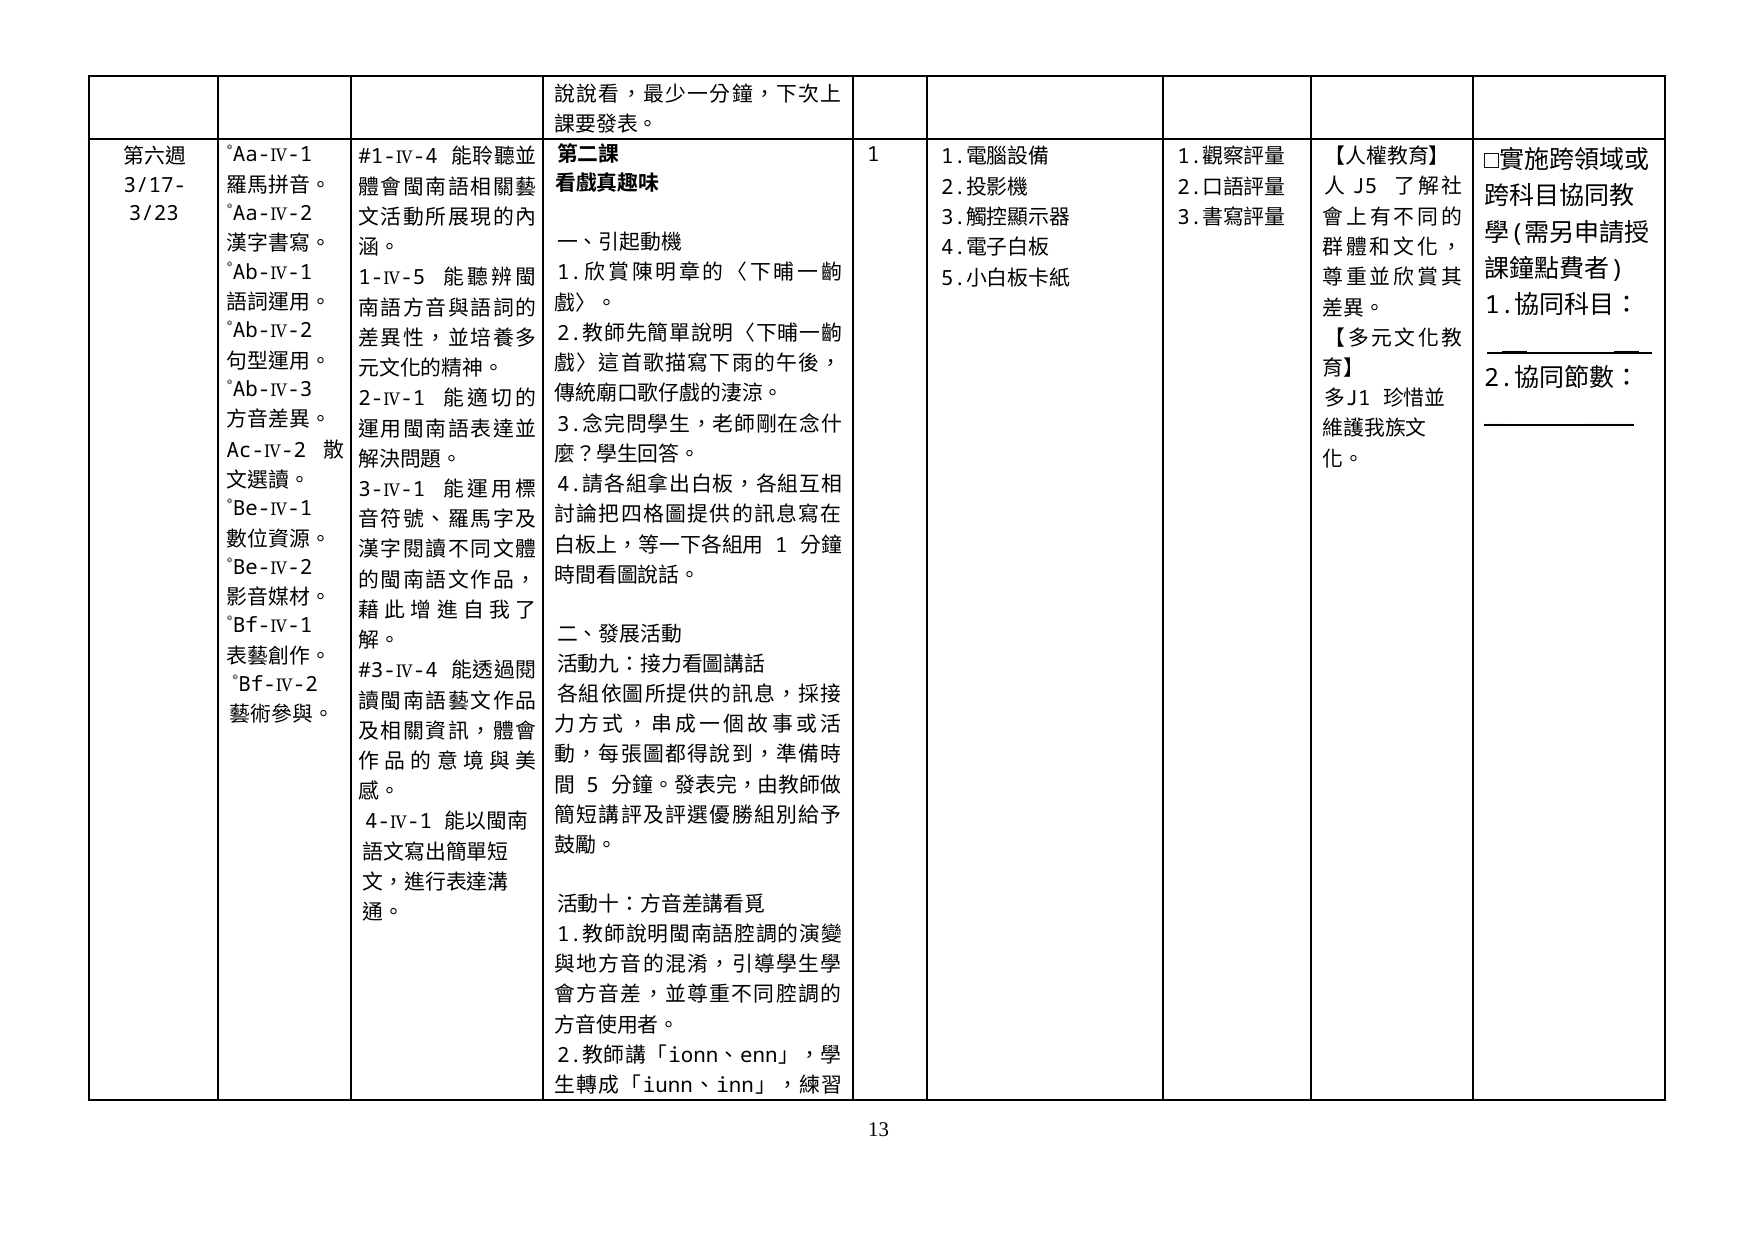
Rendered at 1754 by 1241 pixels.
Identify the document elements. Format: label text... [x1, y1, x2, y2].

table_cell [352, 77, 542, 137]
table_cell 【人權教育】 人J5 了解社會上有不同的群體和文化，尊重並欣賞其差異。 【多元文化教育】 多J1 珍惜並維護我族文化。 [1312, 140, 1472, 1099]
table_cell [928, 77, 1162, 137]
table_cell 1.電腦設備 2.投影機 3.觸控顯示器 4.電子白板 5.小白板卡紙 [928, 140, 1162, 1099]
table_cell ◎Aa-Ⅳ-1 羅馬拼音。 ◎Aa-Ⅳ-2 漢字書寫。 ◎Ab-Ⅳ-1 語詞運用。 ◎Ab-Ⅳ-2 句型運用。 ◎Ab-Ⅳ-3 方音差異。 Ac-Ⅳ-2 散文選讀。 ◎Be-Ⅳ-1 數位資源。 ◎Be-Ⅳ-2 影音媒材。 ◎Bf-Ⅳ-1 表藝創作。 ◎Bf-Ⅳ-2 藝術參與。 [219, 140, 350, 1099]
table_cell [1474, 77, 1664, 137]
table_cell [1164, 77, 1310, 137]
table_cell □實施跨領域或跨科目協同教學(需另申請授課鐘點費者) 1.協同科目： ＿ ＿ 2.協同節數： ＿ ＿＿ [1474, 140, 1664, 1099]
table_cell 第六週 3/17-3/23 [90, 140, 217, 1099]
table_cell 1.觀察評量 2.口語評量 3.書寫評量 [1164, 140, 1310, 1099]
table_cell [1312, 77, 1472, 137]
table_cell [90, 77, 217, 137]
table_cell 第二課 看戲真趣味 一、引起動機 1.欣賞陳明章的〈下晡一齣戲〉。 2.教師先簡單說明〈下晡一齣戲〉這首歌描寫下雨的午後，傳統廟口歌仔戲的淒涼。 3.念完問學生，老師剛在念什麼？學生回答。 4.請各組拿出白板，各組互相討論把四格圖提供的訊息寫在白板上，等一下各組用 1 分鐘時間看圖說話。 二、發展活動 活動九：接力看圖講話 各組依圖所提供的訊息，採接力方式，串成一個故事或活動，每張圖都得說到，準備時間 5 分鐘。發表完，由教師做簡短講評及評選優勝組別給予鼓勵。 活動十：方音差講看覓 1.教師說明閩南語腔調的演變與地方音的混淆，引導學生學會方音差，並尊重不同腔調的方音使用者。 2.教師講「ionn、enn」，學生轉成「iunn、inn」，練習 [544, 140, 852, 1099]
table_cell 1 [854, 140, 926, 1099]
table_cell 說說看，最少一分鐘，下次上課要發表。 [544, 77, 852, 137]
table_cell #1-Ⅳ-4 能聆聽並體會閩南語相關藝文活動所展現的內涵。 1-Ⅳ-5 能聽辨閩南語方音與語詞的差異性，並培養多元文化的精神。 2-Ⅳ-1 能適切的運用閩南語表達並解決問題。 3-Ⅳ-1 能運用標音符號、羅馬字及漢字閱讀不同文體的閩南語文作品，藉此增進自我了解。 #3-Ⅳ-4 能透過閱讀閩南語藝文作品及相關資訊，體會作品的意境與美感。 4-Ⅳ-1 能以閩南語文寫出簡單短文，進行表達溝通。 [352, 140, 542, 1099]
table_cell [219, 77, 350, 137]
table_cell [854, 77, 926, 137]
